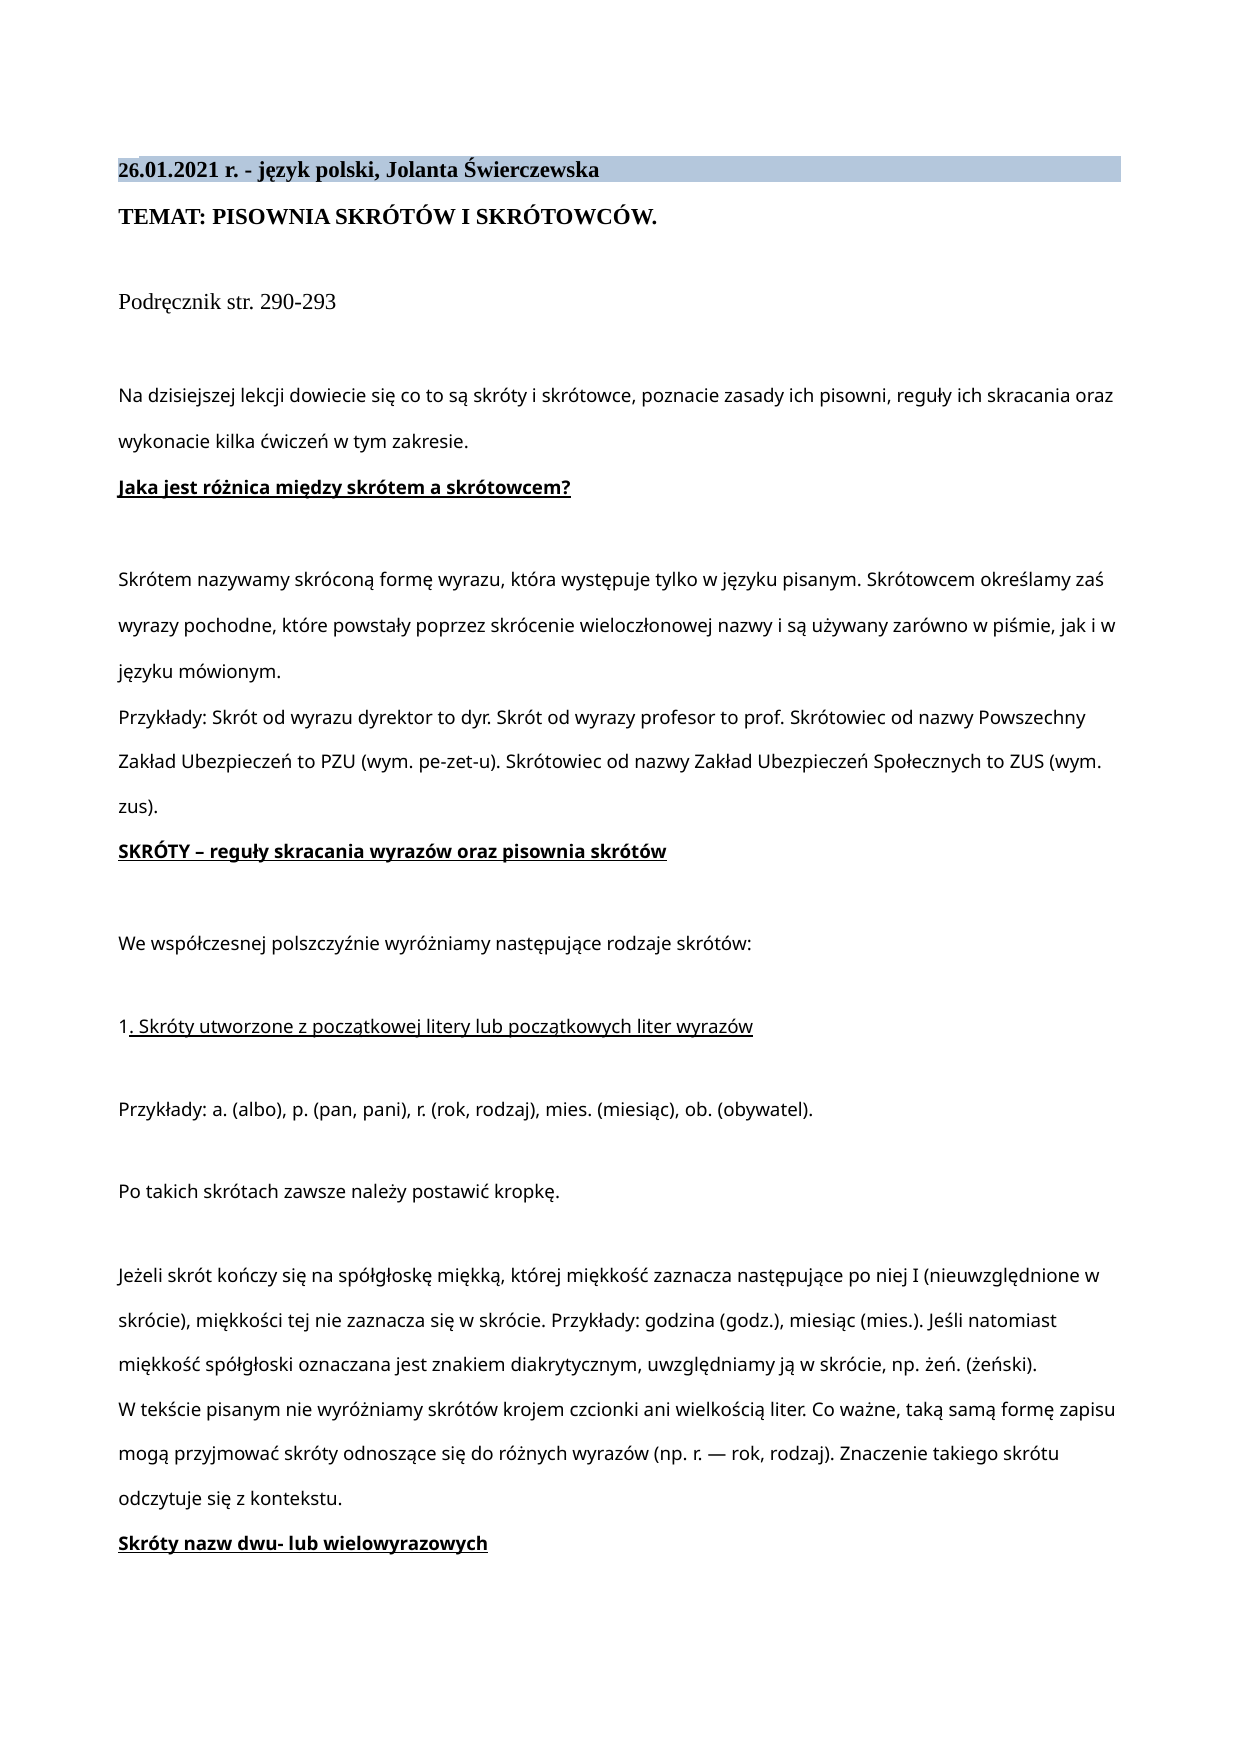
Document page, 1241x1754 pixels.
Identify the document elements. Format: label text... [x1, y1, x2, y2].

text Przykłady: Skrót od wyrazu dyrektor to dyr. Skrót od wyrazy profesor to prof. Skrótowiec od nazwy Powszechny Zakład Ubezpieczeń to PZU (wym. pe-zet-u). Skrótowiec od nazwy Zakład Ubezpieczeń Społecznych to ZUS (wym. zus). [118, 704, 1122, 819]
text SKRÓTY – reguły skracania wyrazów oraz pisownia skrótów We współczesnej polszczyźnie wyróżniamy następujące rodzaje skrótów: [118, 838, 1122, 955]
text 26.01.2021 r. - język polski, Jolanta Świerczewska TEMAT: PISOWNIA SKRÓTÓW I SKRÓTOWCÓW. [118, 156, 1122, 229]
text Po takich skrótach zawsze należy postawić kropkę. [118, 1179, 1122, 1204]
text W tekście pisanym nie wyróżniamy skrótów krojem czcionki ani wielkością liter. Co ważne, taką samą formę zapisu mogą przyjmować skróty odnoszące się do różnych wyrazów (np. r. — rok, rodzaj). Znaczenie takiego skrótu odczytuje się z kontekstu. [118, 1396, 1122, 1511]
text Jaka jest różnica między skrótem a skrótowcem? Skrótem nazywamy skróconą formę wyrazu, która występuje tylko w języku pisanym. Skrótowcem określamy zaś wyrazy pochodne, które powstały poprzez skrócenie wieloczłonowej nazwy i są używany zarówno w piśmie, jak i w języku mówionym. [118, 474, 1122, 684]
text Na dzisiejszej lekcji dowiecie się co to są skróty i skrótowce, poznacie zasady ich pisowni, reguły ich skracania oraz wykonacie kilka ćwiczeń w tym zakresie. [118, 383, 1122, 454]
text Podręcznik str. 290-293 [118, 288, 1122, 314]
text 1. Skróty utworzone z początkowej litery lub początkowych liter wyrazów [118, 1013, 1122, 1039]
text Skróty nazw dwu- lub wielowyrazowych [118, 1530, 1122, 1600]
text Przykłady: a. (albo), p. (pan, pani), r. (rok, rodzaj), mies. (miesiąc), ob. (obywatel). [118, 1097, 1122, 1122]
text Jeżeli skrót kończy się na spółgłoskę miękką, której miękkość zaznacza następujące po niej I (nieuwzględnione w skrócie), miękkości tej nie zaznacza się w skrócie. Przykłady: godzina (godz.), miesiąc (mies.). Jeśli natomiast miękkość spółgłoski oznaczana jest znakiem diakrytycznym, uwzględniamy ją w skrócie, np. żeń. (żeński). [118, 1262, 1122, 1377]
